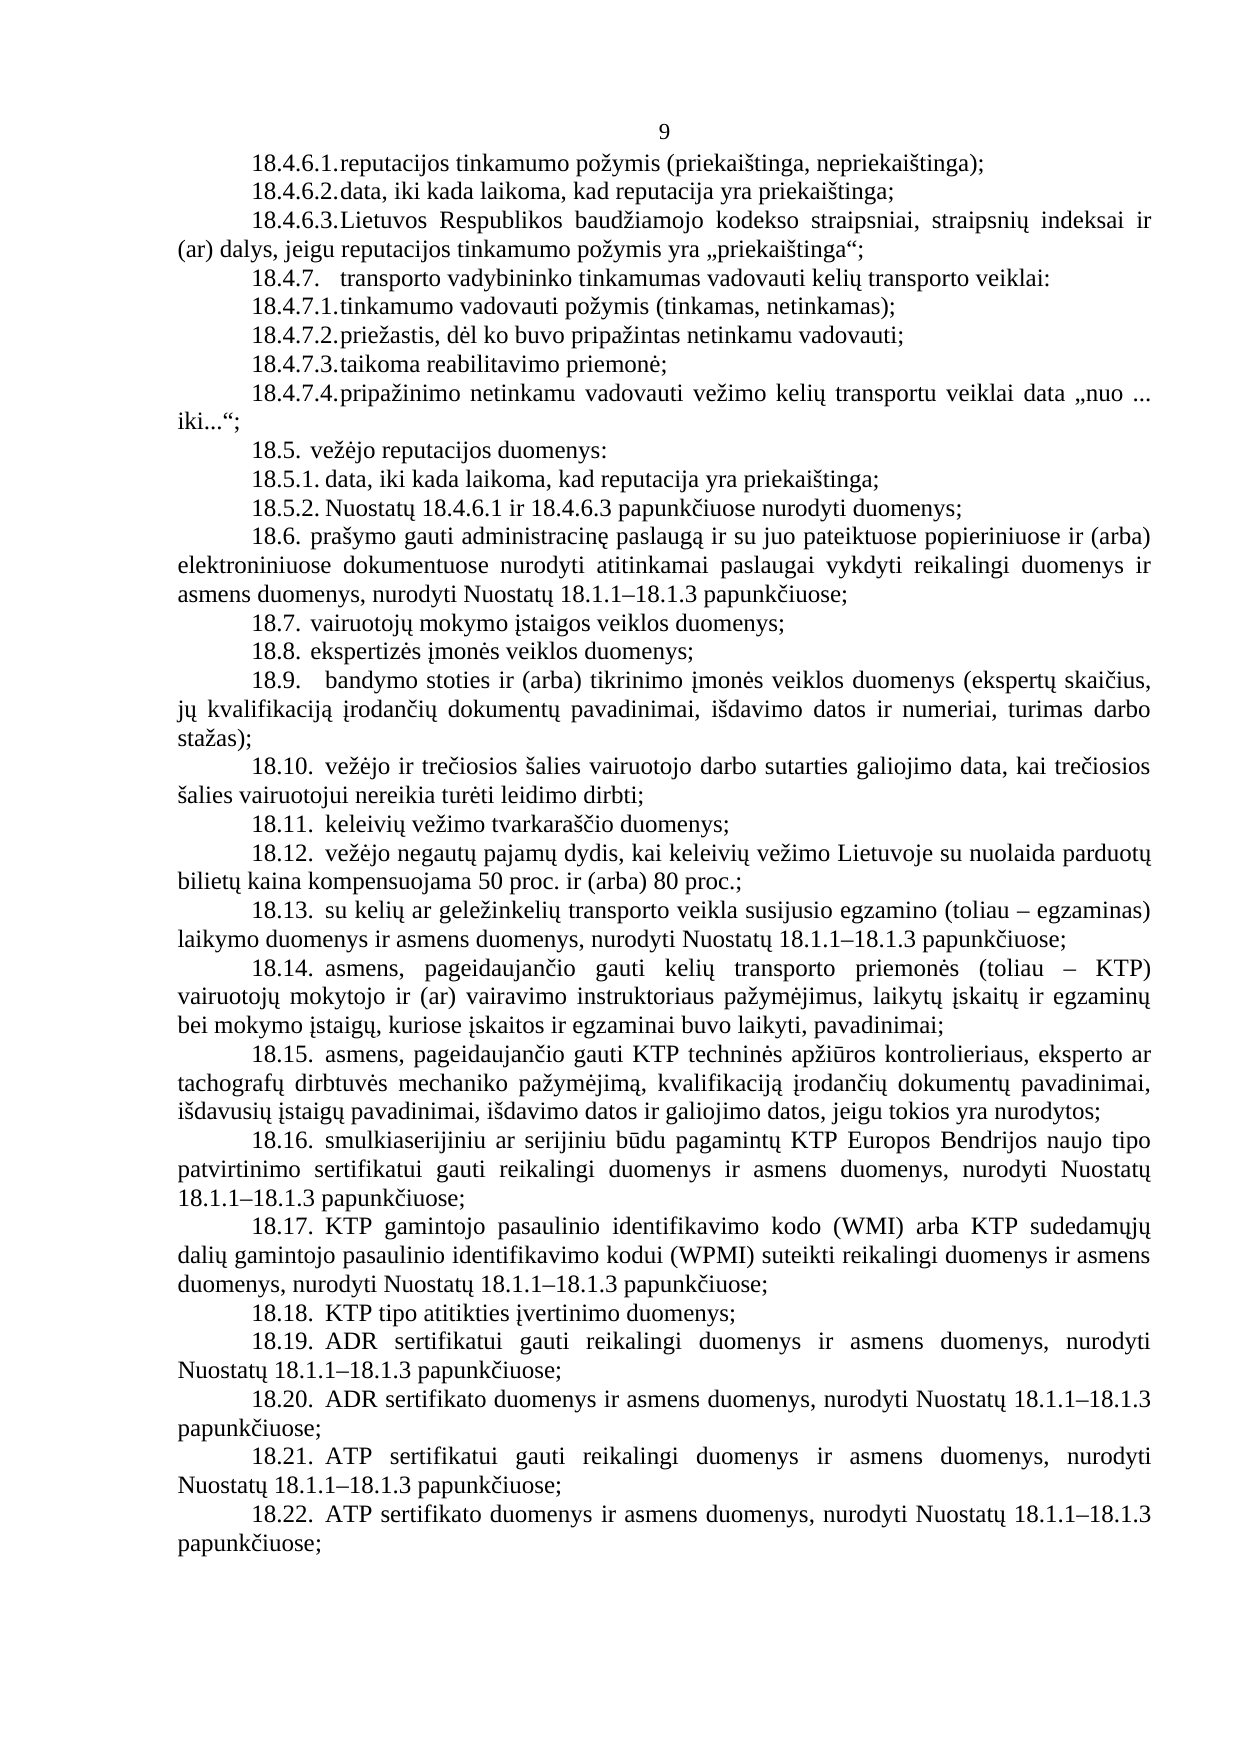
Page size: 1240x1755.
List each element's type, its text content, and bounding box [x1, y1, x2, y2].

text 18.4.6.1. reputacijos tinkamumo požymis (priekaištinga, nepriekaištinga); [177, 148, 1152, 176]
text 18.7. vairuotojų mokymo įstaigos veiklos duomenys; [177, 608, 1152, 636]
text 18.4.7. transporto vadybininko tinkamumas vadovauti kelių transporto veiklai: [177, 263, 1152, 291]
text 18.10. vežėjo ir trečiosios šalies vairuotojo darbo sutarties galiojimo data, kai trečiosios šalies vairuotojui nereikia turėti leidimo dirbti; [177, 751, 1152, 809]
text 18.11. keleivių vežimo tvarkaraščio duomenys; [177, 809, 1152, 838]
text 18.4.6.3. Lietuvos Respublikos baudžiamojo kodekso straipsniai, straipsnių indeksai ir (ar) dalys, jeigu reputacijos tinkamumo požymis yra „priekaištinga“; [177, 205, 1152, 263]
text 18.4.7.3. taikoma reabilitavimo priemonė; [177, 349, 1152, 378]
text 18.21. ATP sertifikatui gauti reikalingi duomenys ir asmens duomenys, nurodyti Nuostatų 18.1.1–18.1.3 papunkčiuose; [177, 1441, 1152, 1499]
text 18.4.7.4. pripažinimo netinkamu vadovauti vežimo kelių transportu veiklai data „nuo ... iki...“; [177, 378, 1152, 435]
text 18.15. asmens, pageidaujančio gauti KTP techninės apžiūros kontrolieriaus, eksperto ar tachografų dirbtuvės mechaniko pažymėjimą, kvalifikaciją įrodančių dokumentų pavadinimai, išdavusių įstaigų pavadinimai, išdavimo datos ir galiojimo datos, jeigu tokios yra nurodytos; [177, 1039, 1152, 1125]
text 18.16. smulkiaserijiniu ar serijiniu būdu pagamintų KTP Europos Bendrijos naujo tipo patvirtinimo sertifikatui gauti reikalingi duomenys ir asmens duomenys, nurodyti Nuostatų 18.1.1–18.1.3 papunkčiuose; [177, 1125, 1152, 1211]
text 18.5. vežėjo reputacijos duomenys: [177, 435, 1152, 464]
text 18.4.7.1. tinkamumo vadovauti požymis (tinkamas, netinkamas); [177, 291, 1152, 320]
text 18.22. ATP sertifikato duomenys ir asmens duomenys, nurodyti Nuostatų 18.1.1–18.1.3 papunkčiuose; [177, 1499, 1152, 1556]
text 18.4.7.2. priežastis, dėl ko buvo pripažintas netinkamu vadovauti; [177, 320, 1152, 349]
text 18.19. ADR sertifikatui gauti reikalingi duomenys ir asmens duomenys, nurodyti Nuostatų 18.1.1–18.1.3 papunkčiuose; [177, 1326, 1152, 1384]
text 18.8. ekspertizės įmonės veiklos duomenys; [177, 636, 1152, 665]
text 18.13. su kelių ar geležinkelių transporto veikla susijusio egzamino (toliau – egzaminas) laikymo duomenys ir asmens duomenys, nurodyti Nuostatų 18.1.1–18.1.3 papunkčiuose; [177, 895, 1152, 953]
text 18.6. prašymo gauti administracinę paslaugą ir su juo pateiktuose popieriniuose ir (arba) elektroniniuose dokumentuose nurodyti atitinkamai paslaugai vykdyti reikalingi duomenys ir asmens duomenys, nurodyti Nuostatų 18.1.1–18.1.3 papunkčiuose; [177, 521, 1152, 608]
text 18.5.1. data, iki kada laikoma, kad reputacija yra priekaištinga; [177, 464, 1152, 493]
text 18.5.2. Nuostatų 18.4.6.1 ir 18.4.6.3 papunkčiuose nurodyti duomenys; [177, 493, 1152, 521]
text 18.9. bandymo stoties ir (arba) tikrinimo įmonės veiklos duomenys (ekspertų skaičius, jų kvalifikaciją įrodančių dokumentų pavadinimai, išdavimo datos ir numeriai, turimas darbo stažas); [177, 665, 1152, 751]
text 18.12. vežėjo negautų pajamų dydis, kai keleivių vežimo Lietuvoje su nuolaida parduotų bilietų kaina kompensuojama 50 proc. ir (arba) 80 proc.; [177, 838, 1152, 895]
text 18.20. ADR sertifikato duomenys ir asmens duomenys, nurodyti Nuostatų 18.1.1–18.1.3 papunkčiuose; [177, 1384, 1152, 1441]
text 18.18. KTP tipo atitikties įvertinimo duomenys; [177, 1298, 1152, 1326]
text 18.14. asmens, pageidaujančio gauti kelių transporto priemonės (toliau – KTP) vairuotojų mokytojo ir (ar) vairavimo instruktoriaus pažymėjimus, laikytų įskaitų ir egzaminų bei mokymo įstaigų, kuriose įskaitos ir egzaminai buvo laikyti, pavadinimai; [177, 953, 1152, 1039]
text 18.4.6.2. data, iki kada laikoma, kad reputacija yra priekaištinga; [177, 176, 1152, 205]
text 18.17. KTP gamintojo pasaulinio identifikavimo kodo (WMI) arba KTP sudedamųjų dalių gamintojo pasaulinio identifikavimo kodui (WPMI) suteikti reikalingi duomenys ir asmens duomenys, nurodyti Nuostatų 18.1.1–18.1.3 papunkčiuose; [177, 1211, 1152, 1298]
